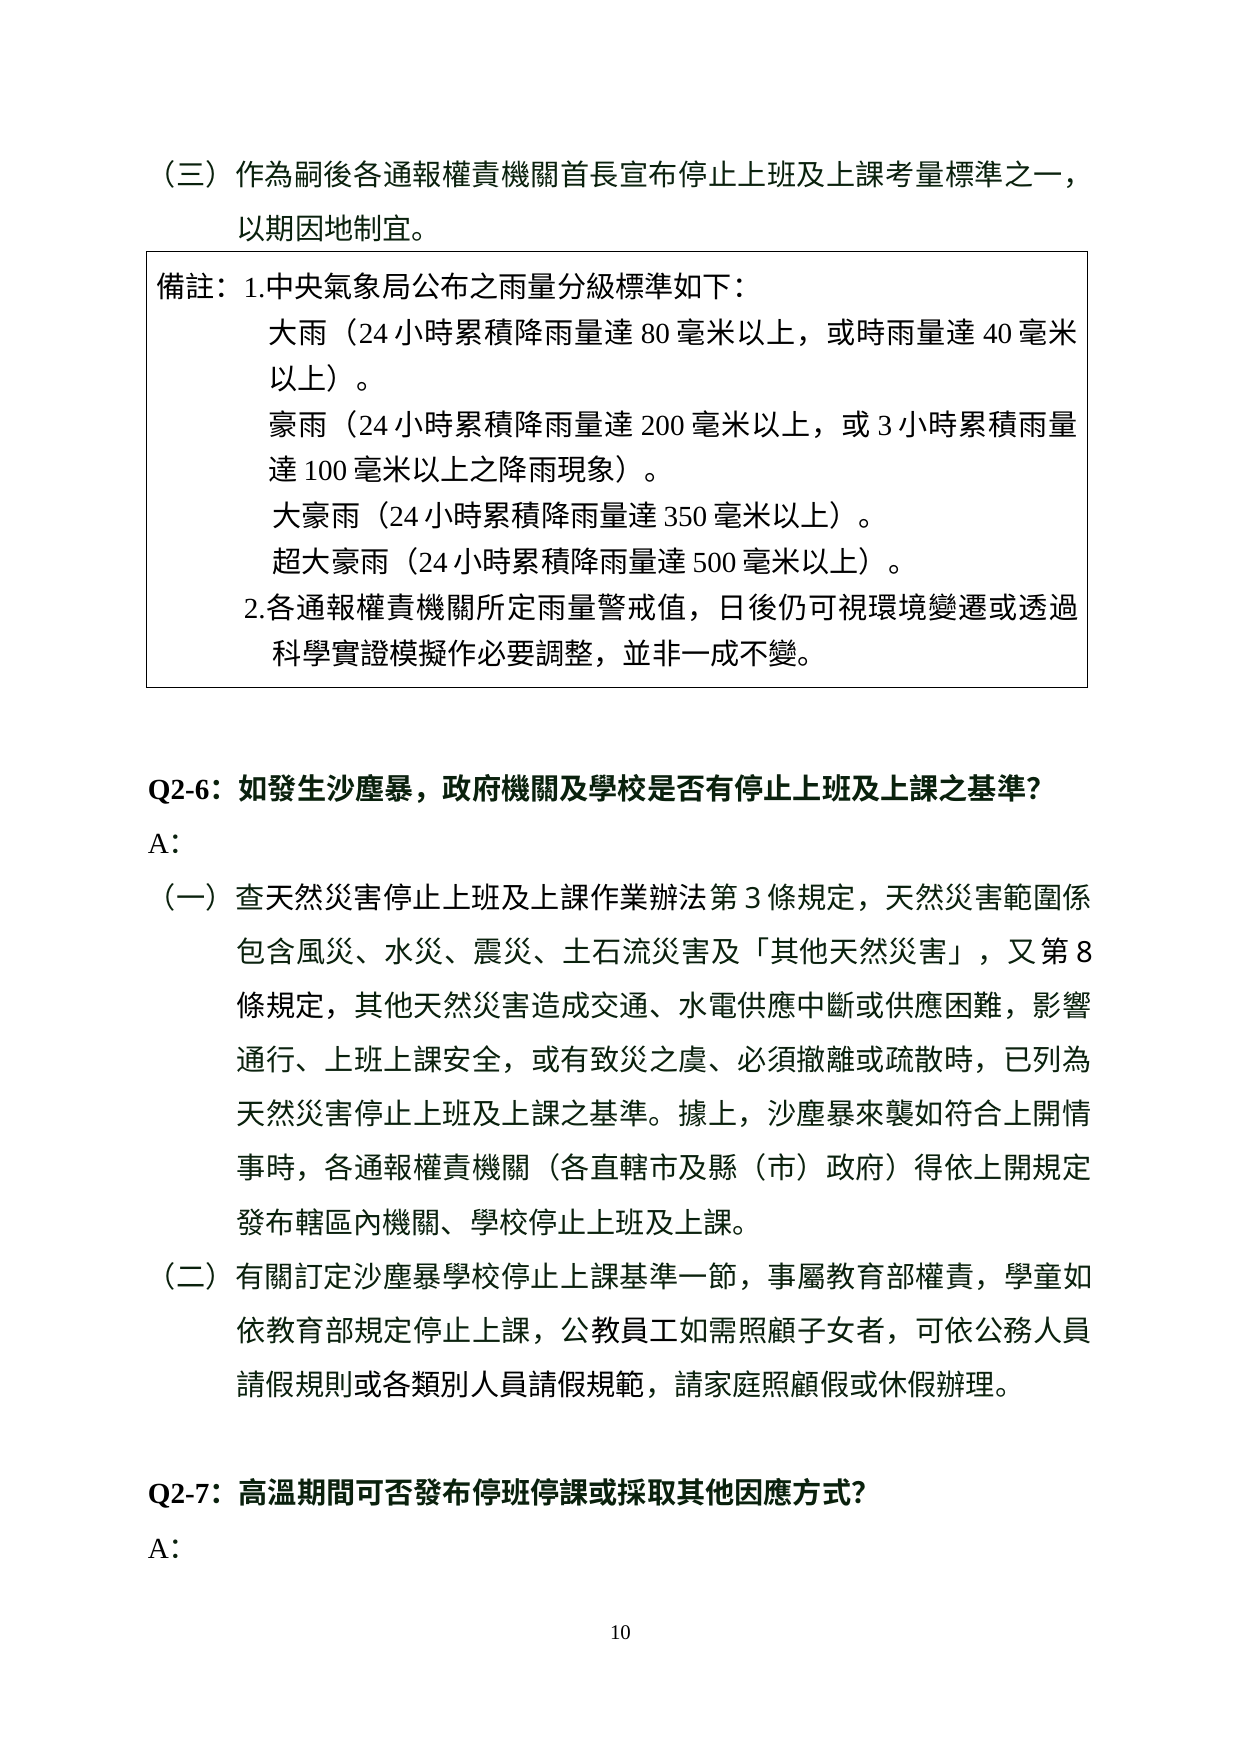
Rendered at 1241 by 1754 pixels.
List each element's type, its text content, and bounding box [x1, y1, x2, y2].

text Q2-7：高溫期間可否發布停班停課或採取其他因應方式？ [148, 1461, 1092, 1515]
text 大豪雨（24小時累積降雨量達350毫米以上）。 [156, 490, 1078, 536]
text A： [148, 811, 1092, 865]
text 備註：1.中央氣象局公布之雨量分級標準如下： [156, 261, 1078, 307]
text （一）查天然災害停止上班及上課作業辦法第3條規定，天然災害範圍係包含風災、水災、震災、土石流災害及「其他天然災害」，又第8條規定，其他天然災害造成交通、水電供應中斷或供應困難，影響通行、上班上課安全，或有致災之虞、必須撤離或疏散時，已列為天然災害停止上班及上課之基準。據上，沙塵暴來襲如符合上開情事時，各通報權責機關（各直轄市及縣（市）政府）得依上開規定發布轄區內機關、學校停止上班及上課。 [146, 865, 1092, 1244]
text （三）作為嗣後各通報權責機關首長宣布停止上班及上課考量標準之一，以期因地制宜。 [146, 142, 1092, 250]
text 2.各通報權責機關所定雨量警戒值，日後仍可視環境變遷或透過科學實證模擬作必要調整，並非一成不變。 [243, 582, 1078, 673]
text Q2-6：如發生沙塵暴，政府機關及學校是否有停止上班及上課之基準？ [148, 756, 1092, 811]
text （二）有關訂定沙塵暴學校停止上課基準一節，事屬教育部權責，學童如依教育部規定停止上課，公教員工如需照顧子女者，可依公務人員請假規則或各類別人員請假規範，請家庭照顧假或休假辦理。 [146, 1244, 1092, 1406]
text 豪雨（24小時累積降雨量達200毫米以上，或3小時累積雨量達100毫米以上之降雨現象）。 [268, 398, 1078, 490]
text 超大豪雨（24小時累積降雨量達500毫米以上）。 [156, 536, 1078, 582]
text 大雨（24小時累積降雨量達80毫米以上，或時雨量達40毫米以上）。 [268, 307, 1078, 398]
text A： [148, 1515, 1092, 1569]
